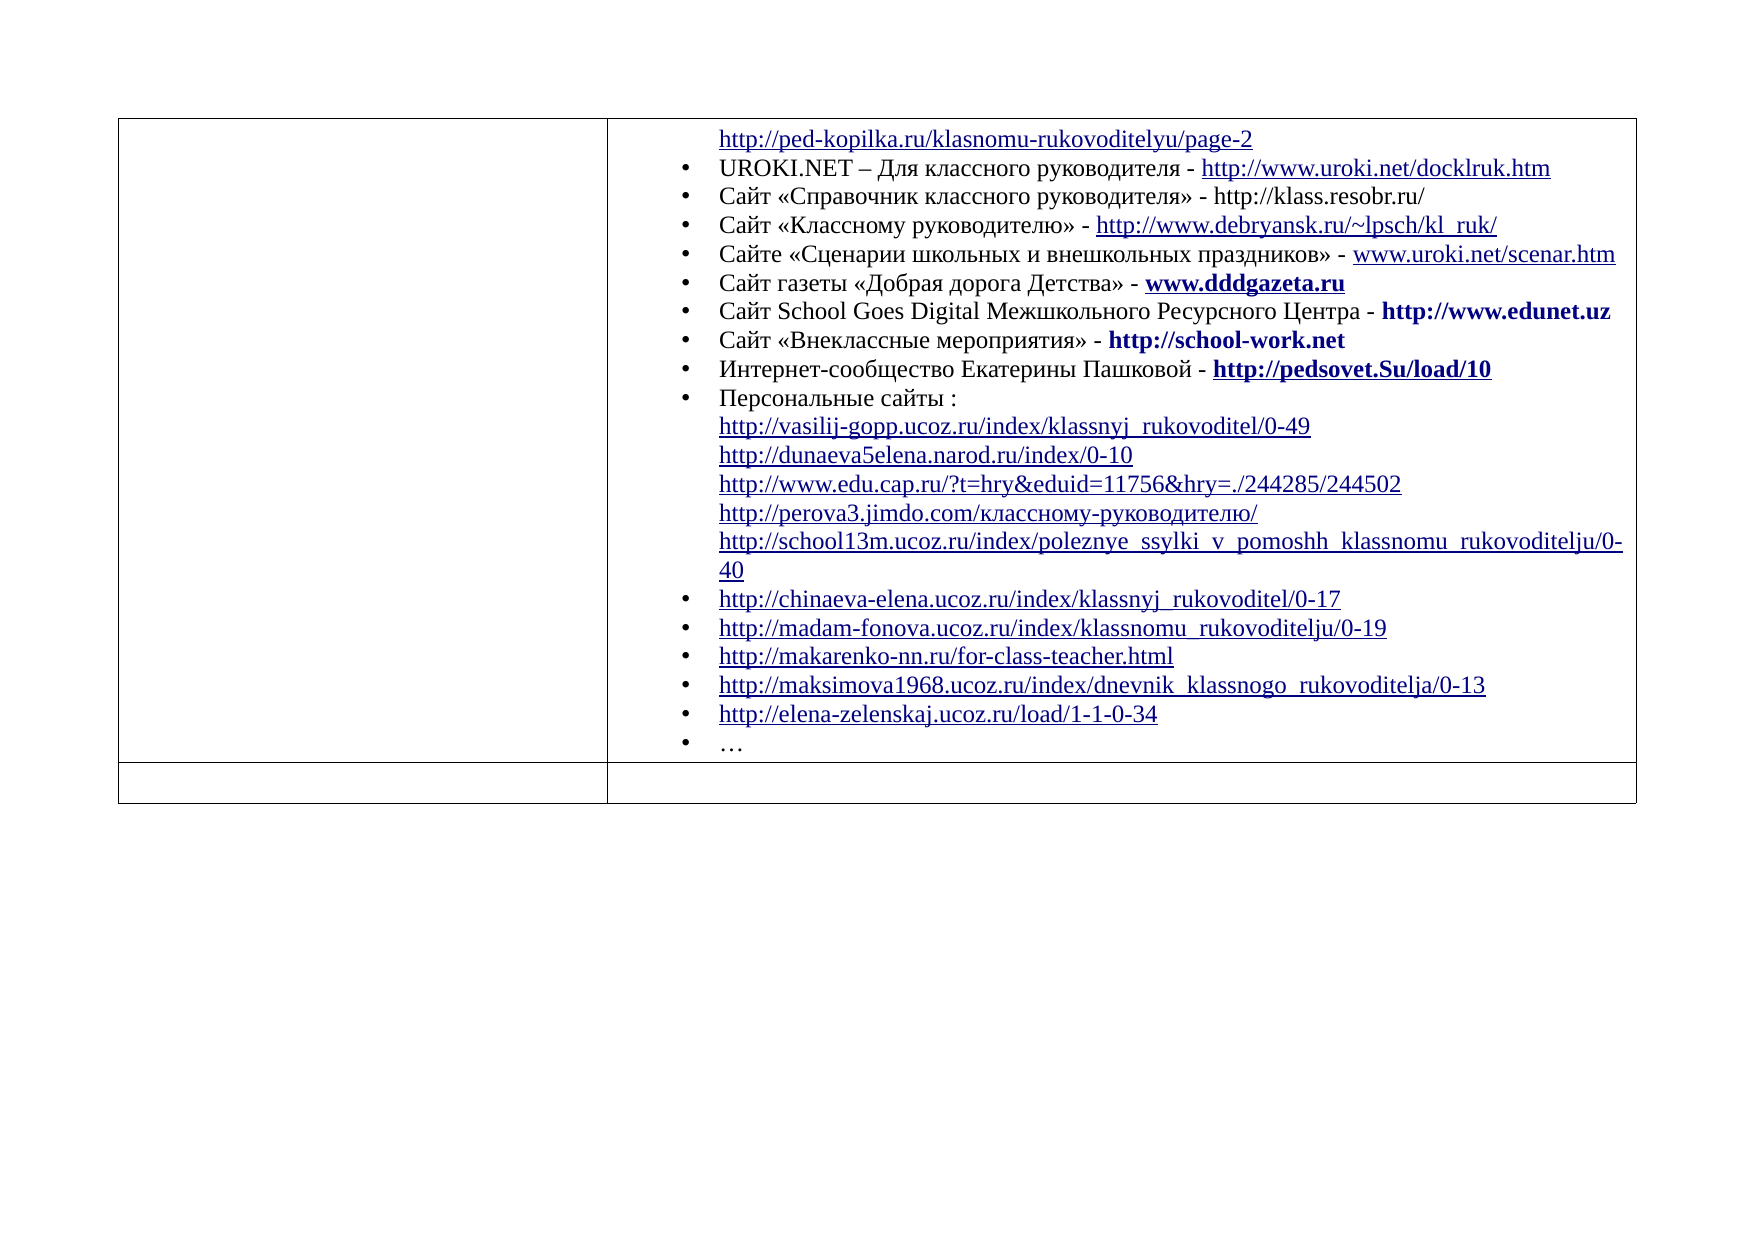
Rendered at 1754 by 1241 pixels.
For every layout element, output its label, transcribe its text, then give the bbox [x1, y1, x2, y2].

table_cell АКИПКРО - http://www.akipkro.ru/ Сообщество классных руководителей - http://www.akipkro.ru/allsocial/social-kl-ruk.html https://ok.ru/group/57754932215871АКИПКРО. Интересно для учителей и родителей Сообщество взаимопомощи учителей Pedsovet.su - Классному руководителю - http://pedsovet.su/load/10 Учительский портал - Сайты классных руководителей - http://www.uchportal.ru/dir/19 ИНФОУРОК — Материалы для классного руководителя - http://infourok.ru/klassnomu-rukovoditelju.html Учебно-методический КАБИНЕТ - Классному руководителю - http://ped-kopilka.ru/klasnomu-rukovoditelyu/page-2 UROKI.NET – Для классного руководителя - http://www.uroki.net/docklruk.htm Сайт «Справочник классного руководителя» - http://klass.resobr.ru/ Сайт «Классному руководителю» - http://www.debryansk.ru/~lpsch/kl_ruk/ Сайте «Сценарии школьных и внешкольных праздников» - www.uroki.net/scenar.htm Сайт газеты «Добрая дорога Детства» - www.dddgazeta.ru Сайт School Goes Digital Межшкольного Ресурсного Центра - http://www.edunet.uz Сайт «Внеклассные мероприятия» - http://school-work.net Интернет-сообщество Екатерины Пашковой - http://pedsovet.Su/load/10 Персональные сайты : http://vasilij-gopp.ucoz.ru/index/klassnyj_rukovoditel/0-49 http://dunaeva5elena.narod.ru/index/0-10 http://www.edu.cap.ru/?t=hry&eduid=11756&hry=./244285/244502 http://perova3.jimdo.com/классному-руководителю/ http://school13m.ucoz.ru/index/poleznye_ssylki_v_pomoshh_klassnomu_rukovoditelju/0-40 http://chinaeva-elena.ucoz.ru/index/klassnyj_rukovoditel/0-17 http://madam-fonova.ucoz.ru/index/klassnomu_rukovoditelju/0-19 http://makarenko-nn.ru/for-class-teacher.html http://maksimova1968.ucoz.ru/index/dnevnik_klassnogo_rukovoditelja/0-13 http://elena-zelenskaj.ucoz.ru/load/1-1-0-34 … [608, 119, 1636, 762]
table_cell [608, 763, 1636, 802]
table_cell [119, 763, 607, 802]
table_cell [119, 119, 607, 762]
